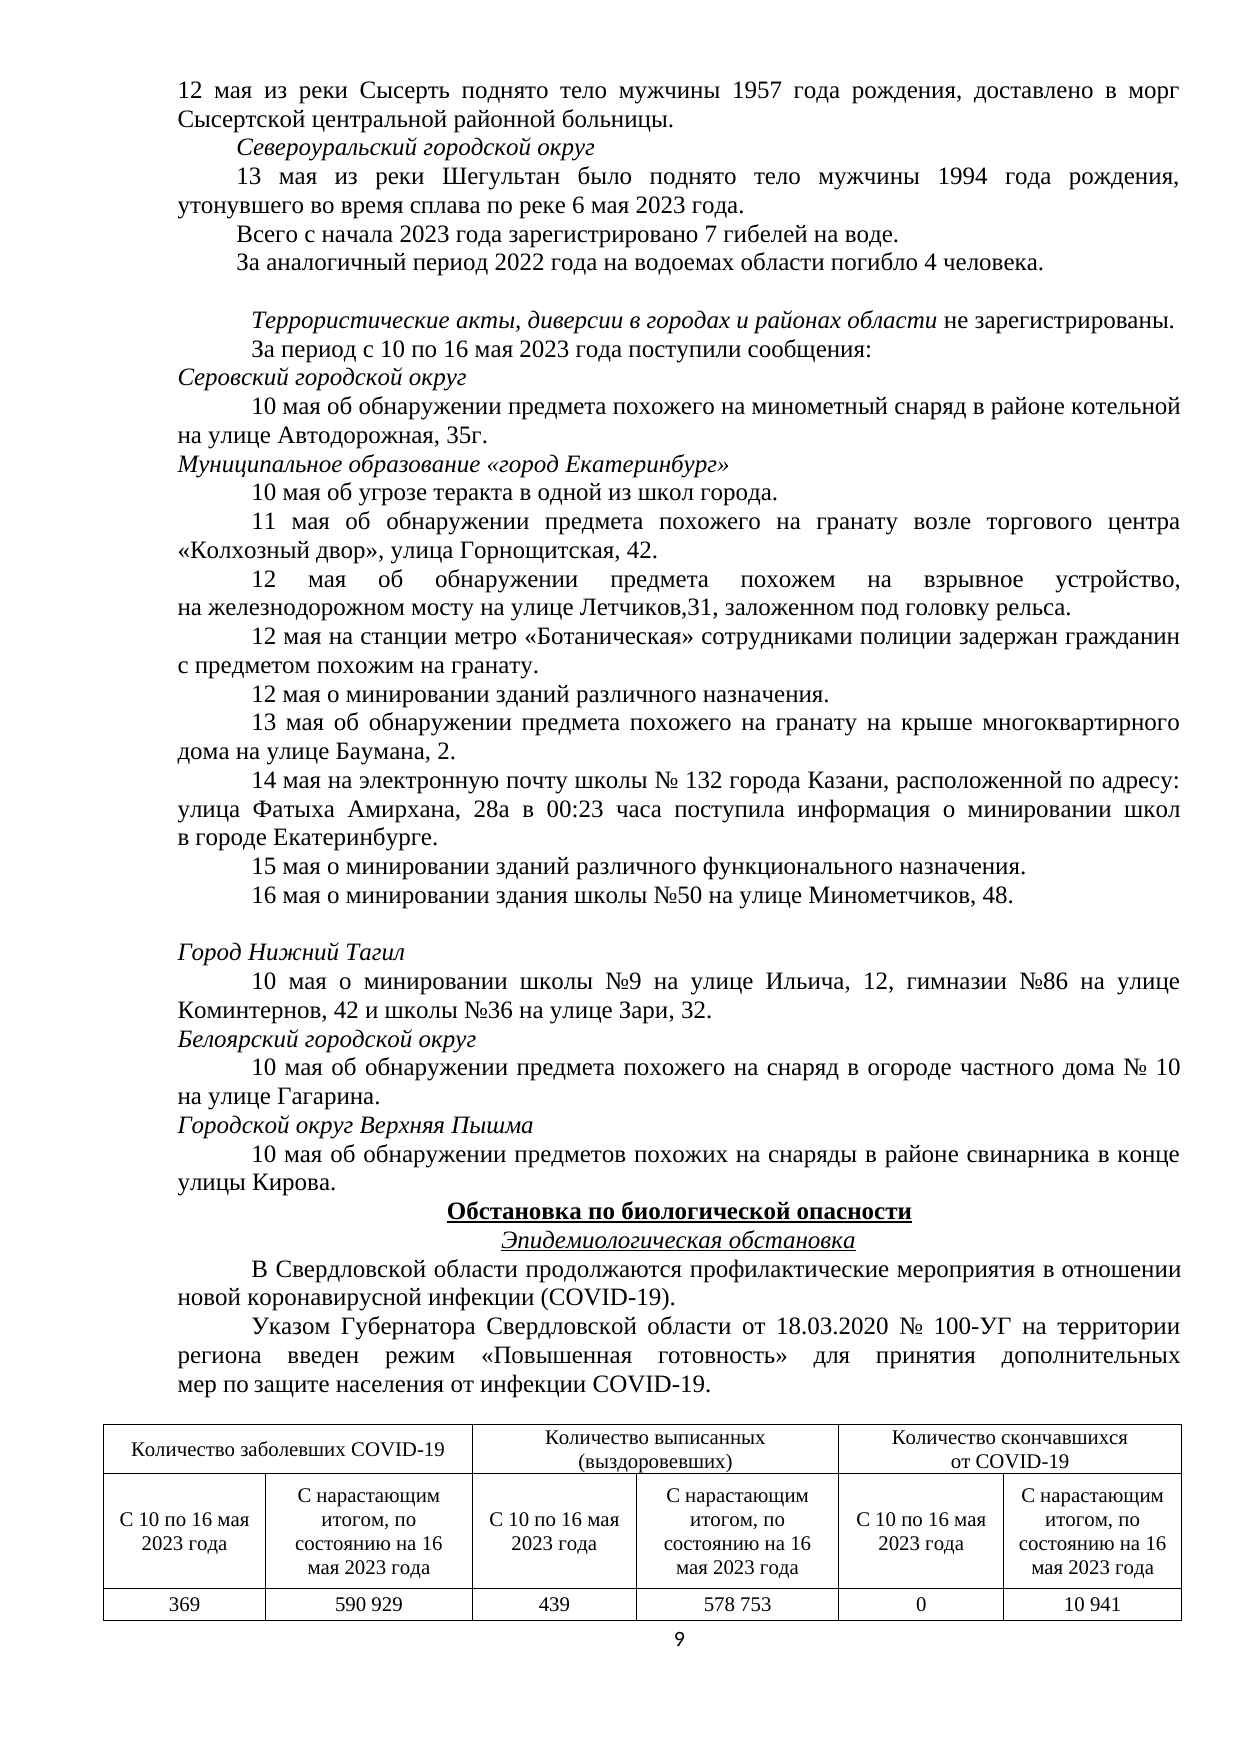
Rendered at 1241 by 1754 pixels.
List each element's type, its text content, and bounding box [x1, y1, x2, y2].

text Серовский городской округ [177, 362, 1181, 391]
text 10 мая об обнаружении предмета похожего на минометный снаряд в районе котельной на улице Автодорожная, 35г. [177, 391, 1181, 449]
text 10 мая об угрозе теракта в одной из школ города. [177, 477, 1181, 506]
text 15 мая о минировании зданий различного функционального назначения. [177, 851, 1181, 880]
text За период с 10 по 16 мая 2023 года поступили сообщения: [177, 334, 1181, 362]
text 11 мая об обнаружении предмета похожего на гранату возле торгового центра «Колхозный двор», улица Горнощитская, 42. [177, 506, 1181, 564]
text 12 мая из реки Сысерть поднято тело мужчины 1957 года рождения, доставлено в морг Сысертской центральной районной больницы. [177, 75, 1181, 132]
table_cell 10 941 [1004, 1589, 1181, 1620]
table_cell 369 [104, 1589, 265, 1620]
table_header Количество выписанных (выздоровевших) [473, 1425, 838, 1473]
text 13 мая об обнаружении предмета похожего на гранату на крыше многоквартирного дома на улице Баумана, 2. [177, 707, 1181, 765]
text Указом Губернатора Свердловской области от 18.03.2020 № 100-УГ на территории региона введен режим «Повышенная готовность» для принятия дополнительных мер по защите населения от инфекции COVID-19. [177, 1311, 1181, 1397]
text За аналогичный период 2022 года на водоемах области погибло 4 человека. [177, 247, 1181, 276]
text Белоярский городской округ [177, 1024, 1181, 1052]
text Североуральский городской округ [177, 132, 1181, 161]
text 10 мая об обнаружении предмета похожего на снаряд в огороде частного дома № 10 на улице Гагарина. [177, 1052, 1181, 1110]
table_cell 590 929 [266, 1589, 472, 1620]
text 12 мая об обнаружении предмета похожем на взрывное устройство, на железнодорожном мосту на улице Летчиков,31, заложенном под головку рельса. [177, 564, 1181, 621]
text Обстановка по биологической опасности [177, 1196, 1181, 1225]
text Город Нижний Тагил [177, 937, 1181, 966]
text Террористические акты, диверсии в городах и районах области не зарегистрированы. [177, 305, 1181, 334]
table_cell 578 753 [637, 1589, 838, 1620]
text Всего с начала 2023 года зарегистрировано 7 гибелей на воде. [177, 219, 1181, 247]
table_cell С 10 по 16 мая 2023 года [104, 1474, 265, 1587]
text Эпидемиологическая обстановка [177, 1225, 1181, 1254]
table_cell 439 [473, 1589, 636, 1620]
text 12 мая на станции метро «Ботаническая» сотрудниками полиции задержан гражданин с предметом похожим на гранату. [177, 621, 1181, 679]
text 12 мая о минировании зданий различного назначения. [177, 679, 1181, 707]
table_cell С 10 по 16 мая 2023 года [473, 1474, 636, 1587]
text 14 мая на электронную почту школы № 132 города Казани, расположенной по адресу: улица Фатыха Амирхана, 28а в 00:23 часа поступила информация о минировании школ в городе Екатеринбурге. [177, 765, 1181, 851]
text Муниципальное образование «город Екатеринбург» [177, 449, 1181, 477]
text 10 мая о минировании школы №9 на улице Ильича, 12, гимназии №86 на улице Коминтернов, 42 и школы №36 на улице Зари, 32. [177, 966, 1181, 1024]
table_cell С нарастающим итогом, по состоянию на 16 мая 2023 года [1004, 1474, 1181, 1587]
table_cell 0 [839, 1589, 1003, 1620]
text Городской округ Верхняя Пышма [177, 1110, 1181, 1139]
table_cell С нарастающим итогом, по состоянию на 16 мая 2023 года [637, 1474, 838, 1587]
table_header Количество скончавшихся от COVID-19 [839, 1425, 1181, 1473]
text 16 мая о минировании здания школы №50 на улице Минометчиков, 48. [177, 880, 1181, 909]
text В Свердловской области продолжаются профилактические мероприятия в отношении новой коронавирусной инфекции (COVID-19). [177, 1254, 1181, 1311]
table_cell С нарастающим итогом, по состоянию на 16 мая 2023 года [266, 1474, 472, 1587]
text 13 мая из реки Шегультан было поднято тело мужчины 1994 года рождения, утонувшего во время сплава по реке 6 мая 2023 года. [177, 161, 1181, 219]
table_cell С 10 по 16 мая 2023 года [839, 1474, 1003, 1587]
text 10 мая об обнаружении предметов похожих на снаряды в районе свинарника в конце улицы Кирова. [177, 1139, 1181, 1196]
table_header Количество заболевших COVID-19 [104, 1425, 472, 1473]
